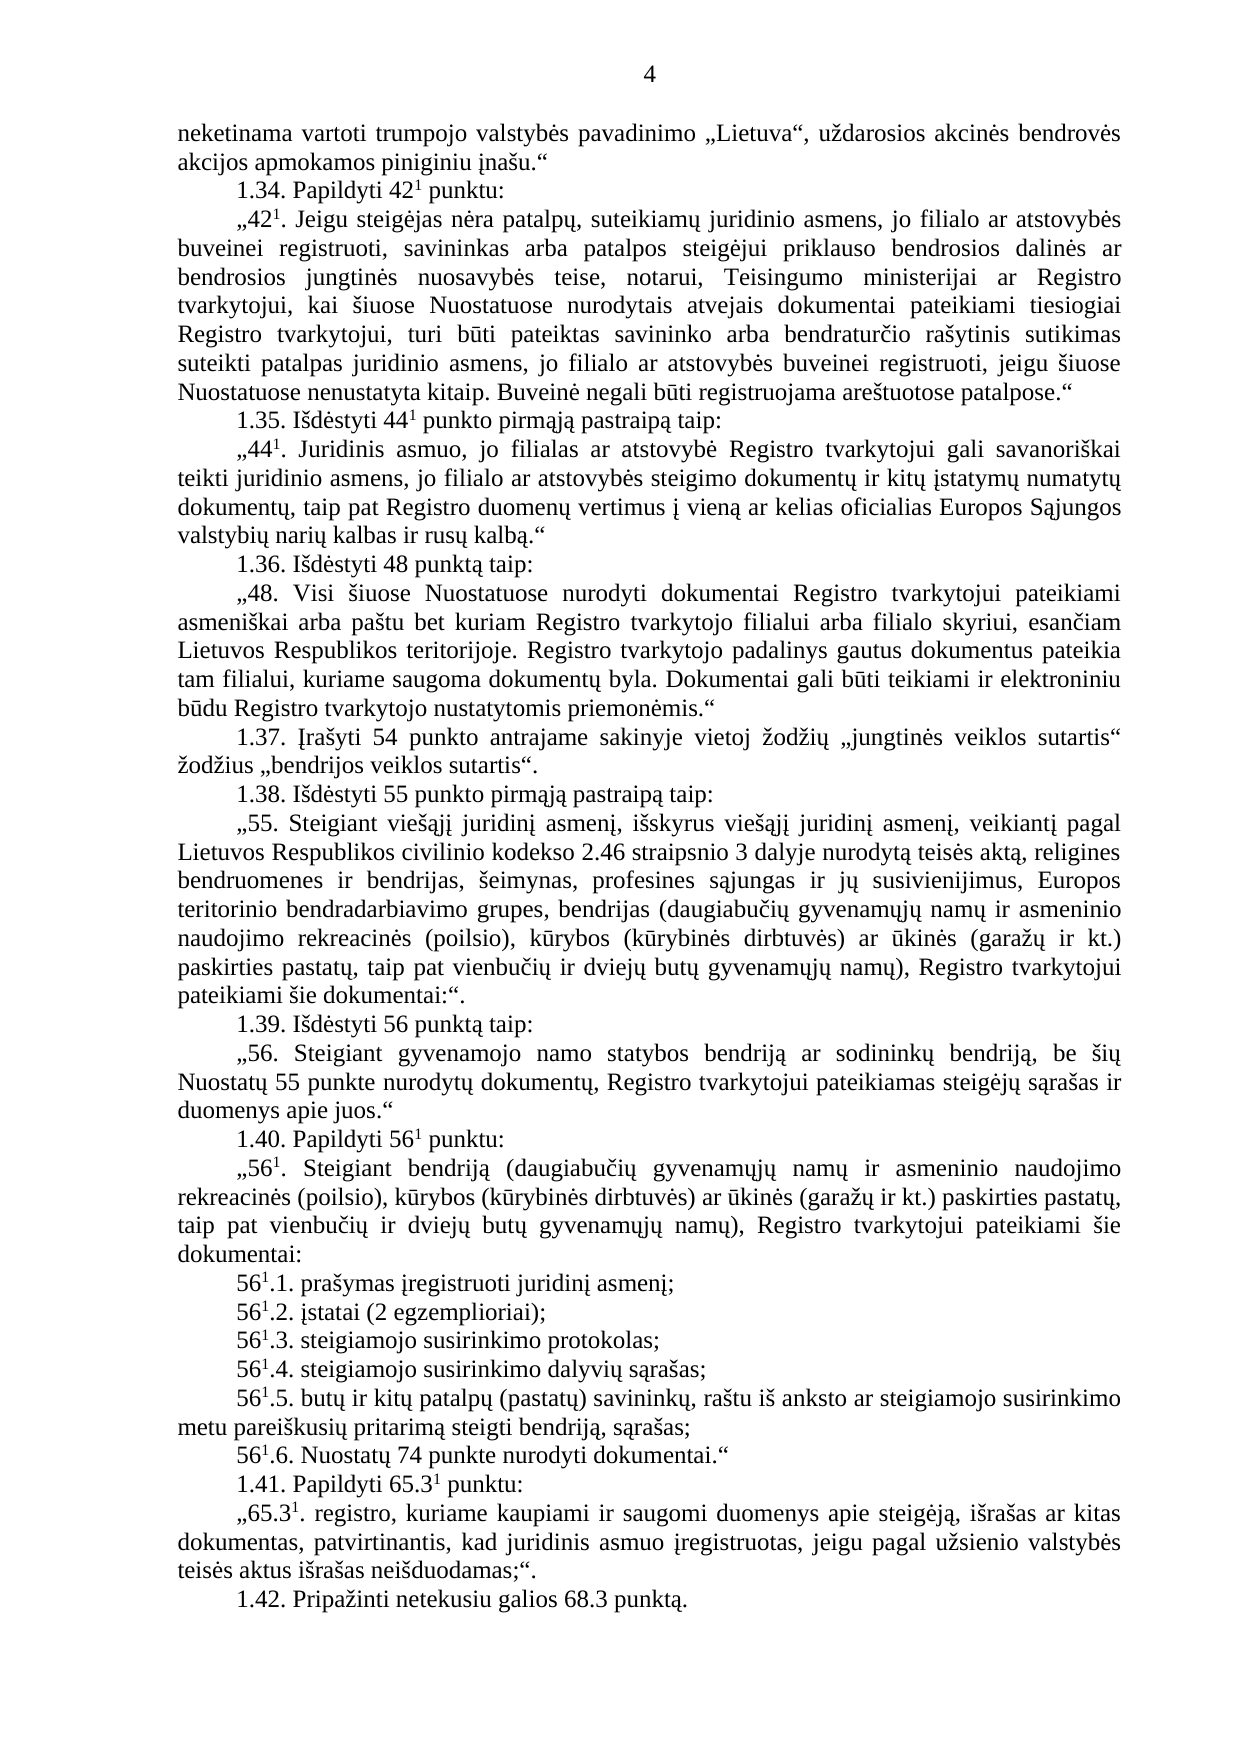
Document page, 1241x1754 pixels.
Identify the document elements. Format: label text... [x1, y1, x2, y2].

text „65.31. registro, kuriame kaupiami ir saugomi duomenys apie steigėją, išrašas ar kitas dokumentas, patvirtinantis, kad juridinis asmuo įregistruotas, jeigu pagal užsienio valstybės teisės aktus išrašas neišduodamas;“. [177, 1498, 1122, 1584]
text 1.40. Papildyti 561 punktu: [177, 1124, 1122, 1153]
text „561. Steigiant bendriją (daugiabučių gyvenamųjų namų ir asmeninio naudojimo rekreacinės (poilsio), kūrybos (kūrybinės dirbtuvės) ar ūkinės (garažų ir kt.) paskirties pastatų, taip pat vienbučių ir dviejų butų gyvenamųjų namų), Registro tvarkytojui pateikiami šie dokumentai: [177, 1153, 1122, 1268]
text 1.38. Išdėstyti 55 punkto pirmąją pastraipą taip: [177, 779, 1122, 808]
text „48. Visi šiuose Nuostatuose nurodyti dokumentai Registro tvarkytojui pateikiami asmeniškai arba paštu bet kuriam Registro tvarkytojo filialui arba filialo skyriui, esančiam Lietuvos Respublikos teritorijoje. Registro tvarkytojo padalinys gautus dokumentus pateikia tam filialui, kuriame saugoma dokumentų byla. Dokumentai gali būti teikiami ir elektroniniu būdu Registro tvarkytojo nustatytomis priemonėmis.“ [177, 578, 1122, 722]
text „441. Juridinis asmuo, jo filialas ar atstovybė Registro tvarkytojui gali savanoriškai teikti juridinio asmens, jo filialo ar atstovybės steigimo dokumentų ir kitų įstatymų numatytų dokumentų, taip pat Registro duomenų vertimus į vieną ar kelias oficialias Europos Sąjungos valstybių narių kalbas ir rusų kalbą.“ [177, 434, 1122, 549]
text „56. Steigiant gyvenamojo namo statybos bendriją ar sodininkų bendriją, be šių Nuostatų 55 punkte nurodytų dokumentų, Registro tvarkytojui pateikiamas steigėjų sąrašas ir duomenys apie juos.“ [177, 1038, 1122, 1124]
text 1.42. Pripažinti netekusiu galios 68.3 punktą. [177, 1584, 1122, 1613]
text 1.37. Įrašyti 54 punkto antrajame sakinyje vietoj žodžių „jungtinės veiklos sutartis“ žodžius „bendrijos veiklos sutartis“. [177, 722, 1122, 779]
text neketinama vartoti trumpojo valstybės pavadinimo „Lietuva“, uždarosios akcinės bendrovės akcijos apmokamos piniginiu įnašu.“ [177, 118, 1122, 176]
text 1.41. Papildyti 65.31 punktu: [177, 1469, 1122, 1498]
text 1.39. Išdėstyti 56 punktą taip: [177, 1009, 1122, 1038]
text 1.35. Išdėstyti 441 punkto pirmąją pastraipą taip: [177, 406, 1122, 434]
text 561.1. prašymas įregistruoti juridinį asmenį; [177, 1268, 1122, 1297]
text 1.36. Išdėstyti 48 punktą taip: [177, 549, 1122, 578]
text 1.34. Papildyti 421 punktu: [177, 176, 1122, 204]
text 561.5. butų ir kitų patalpų (pastatų) savininkų, raštu iš anksto ar steigiamojo susirinkimo metu pareiškusių pritarimą steigti bendriją, sąrašas; [177, 1383, 1122, 1441]
text „421. Jeigu steigėjas nėra patalpų, suteikiamų juridinio asmens, jo filialo ar atstovybės buveinei registruoti, savininkas arba patalpos steigėjui priklauso bendrosios dalinės ar bendrosios jungtinės nuosavybės teise, notarui, Teisingumo ministerijai ar Registro tvarkytojui, kai šiuose Nuostatuose nurodytais atvejais dokumentai pateikiami tiesiogiai Registro tvarkytojui, turi būti pateiktas savininko arba bendraturčio rašytinis sutikimas suteikti patalpas juridinio asmens, jo filialo ar atstovybės buveinei registruoti, jeigu šiuose Nuostatuose nenustatyta kitaip. Buveinė negali būti registruojama areštuotose patalpose.“ [177, 204, 1122, 406]
text 561.2. įstatai (2 egzemplioriai); [177, 1297, 1122, 1326]
text 561.3. steigiamojo susirinkimo protokolas; [177, 1326, 1122, 1354]
text 561.4. steigiamojo susirinkimo dalyvių sąrašas; [177, 1354, 1122, 1383]
text „55. Steigiant viešąjį juridinį asmenį, išskyrus viešąjį juridinį asmenį, veikiantį pagal Lietuvos Respublikos civilinio kodekso 2.46 straipsnio 3 dalyje nurodytą teisės aktą, religines bendruomenes ir bendrijas, šeimynas, profesines sąjungas ir jų susivienijimus, Europos teritorinio bendradarbiavimo grupes, bendrijas (daugiabučių gyvenamųjų namų ir asmeninio naudojimo rekreacinės (poilsio), kūrybos (kūrybinės dirbtuvės) ar ūkinės (garažų ir kt.) paskirties pastatų, taip pat vienbučių ir dviejų butų gyvenamųjų namų), Registro tvarkytojui pateikiami šie dokumentai:“. [177, 808, 1122, 1009]
text 561.6. Nuostatų 74 punkte nurodyti dokumentai.“ [177, 1441, 1122, 1469]
